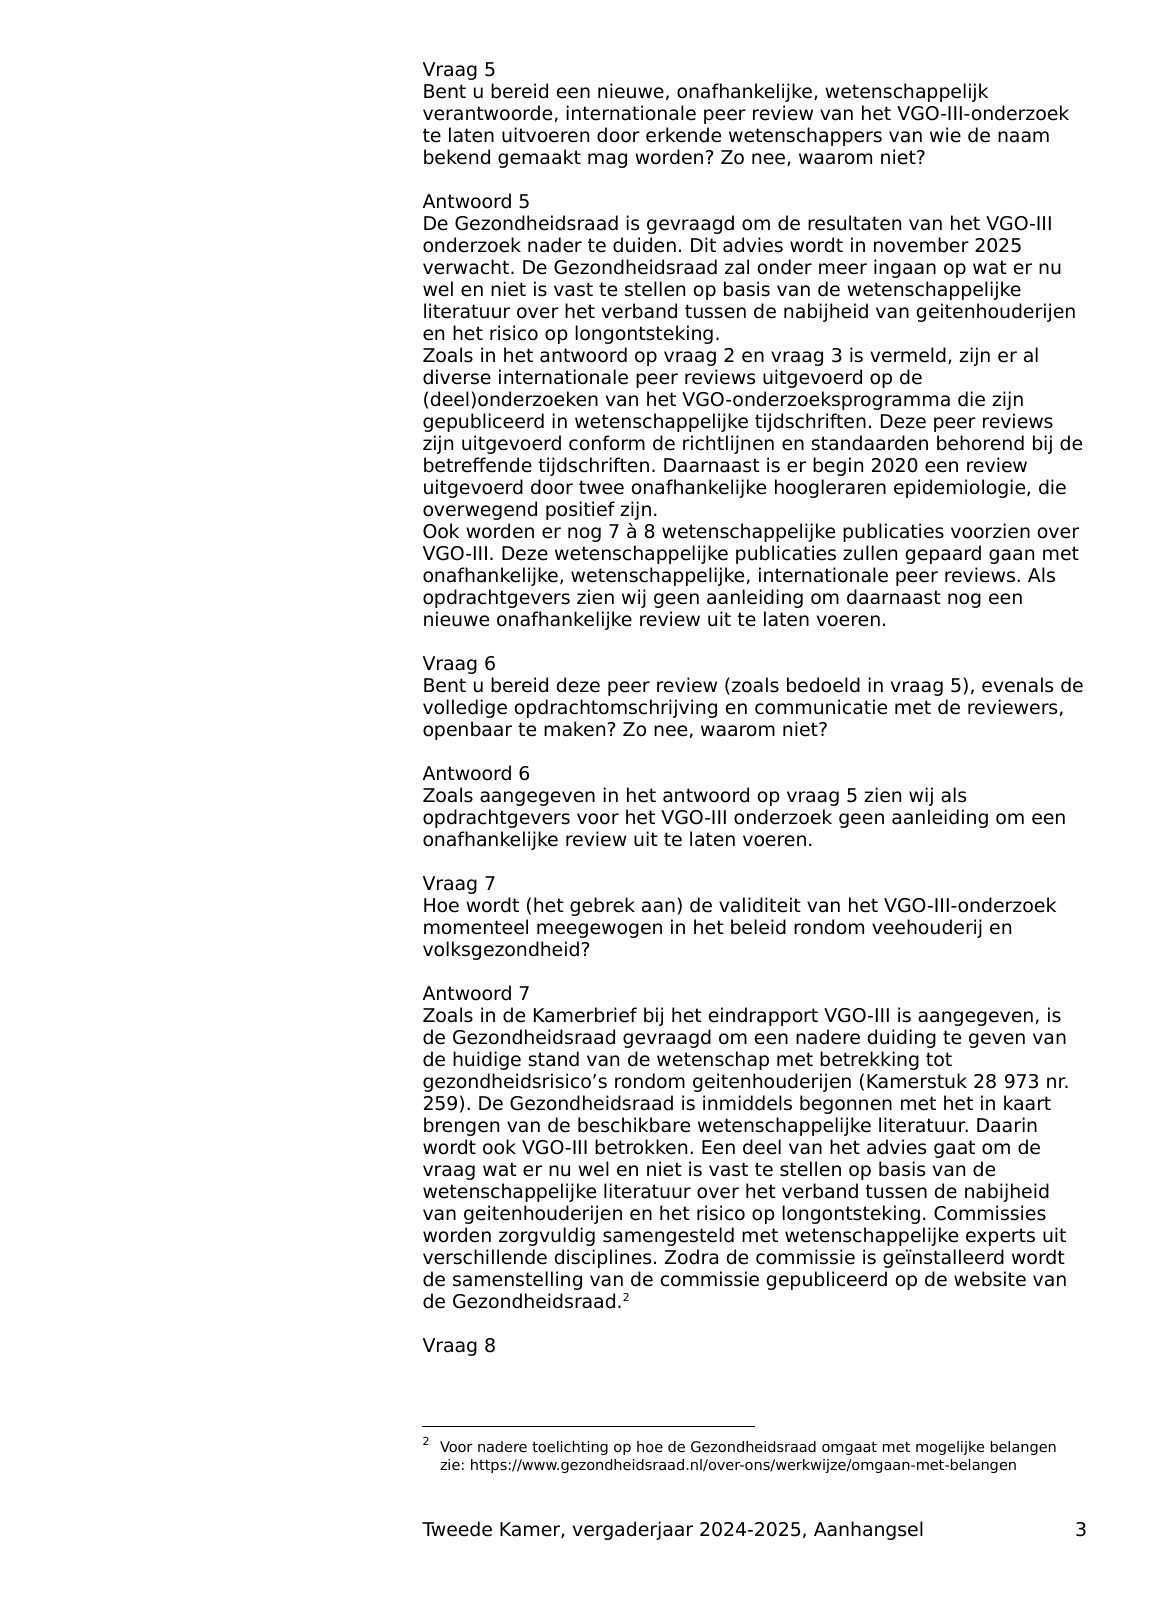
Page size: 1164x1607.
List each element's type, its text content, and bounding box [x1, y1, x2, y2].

text Vraag 5 [422, 59, 1087, 81]
text Vraag 6 [422, 653, 1087, 675]
text Hoe wordt (het gebrek aan) de validiteit van het VGO-III-onderzoek momenteel meegewogen in het beleid rondom veehouderij en volksgezondheid? [422, 895, 1087, 961]
text Zoals in het antwoord op vraag 2 en vraag 3 is vermeld, zijn er al diverse internationale peer reviews uitgevoerd op de (deel)onderzoeken van het VGO-onderzoeksprogramma die zijn gepubliceerd in wetenschappelijke tijdschriften. Deze peer reviews zijn uitgevoerd conform de richtlijnen en standaarden behorend bij de betreffende tijdschriften. Daarnaast is er begin 2020 een review uitgevoerd door twee onafhankelijke hoogleraren epidemiologie, die overwegend positief zijn. [422, 345, 1087, 521]
text Vraag 7 [422, 873, 1087, 895]
text De Gezondheidsraad is gevraagd om de resultaten van het VGO-III onderzoek nader te duiden. Dit advies wordt in november 2025 verwacht. De Gezondheidsraad zal onder meer ingaan op wat er nu wel en niet is vast te stellen op basis van de wetenschappelijke literatuur over het verband tussen de nabijheid van geitenhouderijen en het risico op longontsteking. [422, 213, 1087, 345]
text Zoals aangegeven in het antwoord op vraag 5 zien wij als opdrachtgevers voor het VGO-III onderzoek geen aanleiding om een onafhankelijke review uit te laten voeren. [422, 785, 1087, 851]
text Zoals in de Kamerbrief bij het eindrapport VGO-III is aangegeven, is de Gezondheidsraad gevraagd om een nadere duiding te geven van de huidige stand van de wetenschap met betrekking tot gezondheidsrisico’s rondom geitenhouderijen (Kamerstuk 28 973 nr. 259). De Gezondheidsraad is inmiddels begonnen met het in kaart brengen van de beschikbare wetenschappelijke literatuur. Daarin wordt ook VGO-III betrokken. Een deel van het advies gaat om de vraag wat er nu wel en niet is vast te stellen op basis van de wetenschappelijke literatuur over het verband tussen de nabijheid van geitenhouderijen en het risico op longontsteking. Commissies worden zorgvuldig samengesteld met wetenschappelijke experts uit verschillende disciplines. Zodra de commissie is geïnstalleerd wordt de samenstelling van de commissie gepubliceerd op de website van de Gezondheidsraad. [422, 1005, 1087, 1313]
text Antwoord 7 [422, 983, 1087, 1005]
text Voor nadere toelichting op hoe de Gezondheidsraad omgaat met mogelijke belangen zie: https://www.gezondheidsraad.nl/over-ons/werkwijze/omgaan-met-belangen [422, 1435, 1087, 1474]
text Antwoord 5 [422, 191, 1087, 213]
text Ook worden er nog 7 à 8 wetenschappelijke publicaties voorzien over VGO-III. Deze wetenschappelijke publicaties zullen gepaard gaan met onafhankelijke, wetenschappelijke, internationale peer reviews. Als opdrachtgevers zien wij geen aanleiding om daarnaast nog een nieuwe onafhankelijke review uit te laten voeren. [422, 521, 1087, 631]
text Bent u bereid een nieuwe, onafhankelijke, wetenschappelijk verantwoorde, internationale peer review van het VGO-III-onderzoek te laten uitvoeren door erkende wetenschappers van wie de naam bekend gemaakt mag worden? Zo nee, waarom niet? [422, 81, 1087, 169]
text Antwoord 6 [422, 763, 1087, 785]
text Bent u bereid deze peer review (zoals bedoeld in vraag 5), evenals de volledige opdrachtomschrijving en communicatie met de reviewers, openbaar te maken? Zo nee, waarom niet? [422, 675, 1087, 741]
text Vraag 8 [422, 1335, 1087, 1357]
